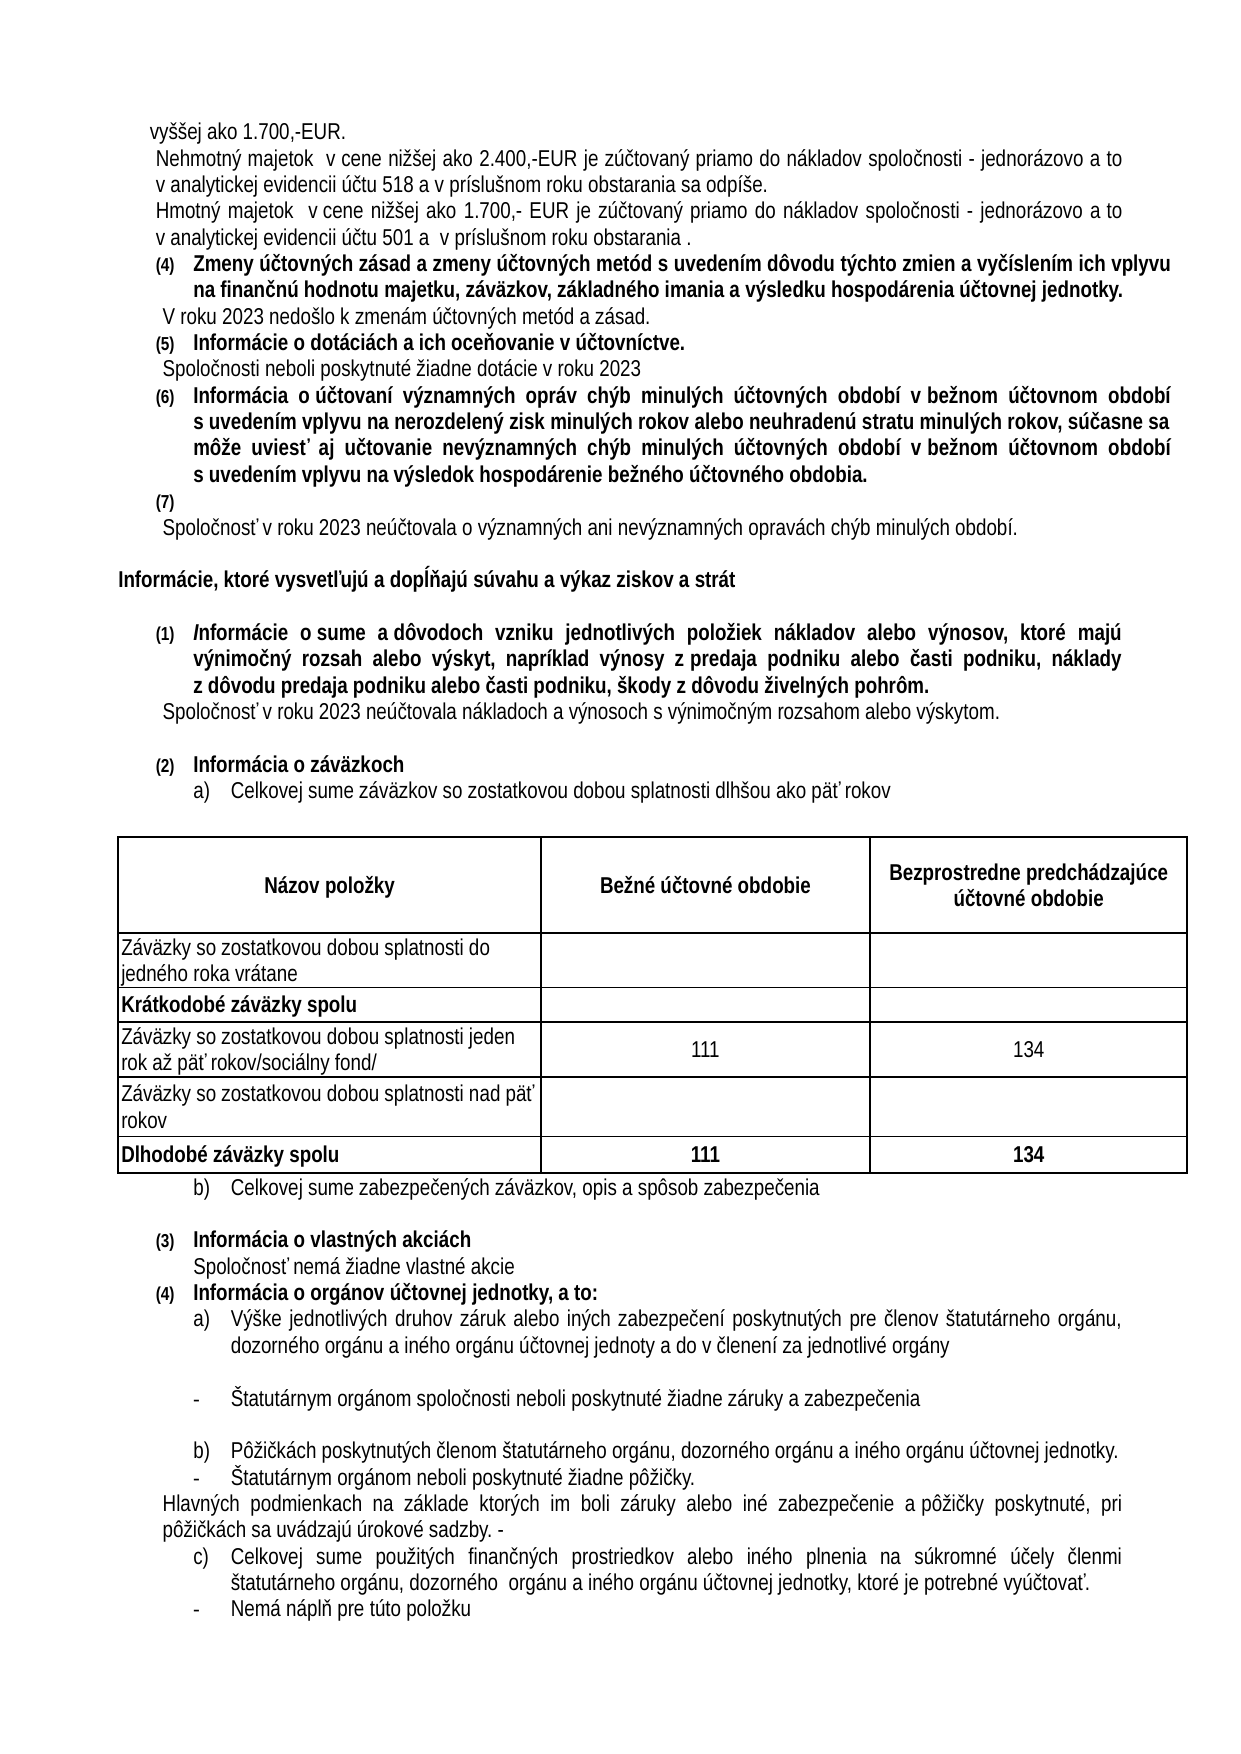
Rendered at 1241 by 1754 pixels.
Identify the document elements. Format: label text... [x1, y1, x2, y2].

list Štatutárnym orgánom neboli poskytnuté žiadne pôžičky. [193, 1463, 1122, 1490]
text Spoločnosť v roku 2023 neúčtovala o významných ani nevýznamných opravách chýb minulých období. [162, 513, 1171, 540]
table_cell [871, 934, 1186, 987]
text Hmotný majetok v cene nižšej ako 1.700,- EUR je zúčtovaný priamo do nákladov spoločnosti - jednorázovo a to v analytickej evidencii účtu 501 a v príslušnom roku obstarania . [156, 197, 1122, 250]
list Informácia o orgánov účtovnej jednotky, a to: [156, 1279, 1122, 1305]
list Celkovej sume záväzkov so zostatkovou dobou splatnosti dlhšou ako päť rokov [193, 777, 1122, 803]
list Nemá náplň pre túto položku [193, 1595, 1122, 1622]
text Nehmotný majetok v cene nižšej ako 2.400,-EUR je zúčtovaný priamo do nákladov spoločnosti - jednorázovo a to v analytickej evidencii účtu 518 a v príslušnom roku obstarania sa odpíše. [156, 144, 1122, 197]
list Informácia o záväzkoch [156, 751, 1122, 777]
table_cell 134 [871, 1023, 1186, 1076]
list Pôžičkách poskytnutých členom štatutárneho orgánu, dozorného orgánu a iného orgánu účtovnej jednotky. [193, 1437, 1122, 1463]
list Celkovej sume použitých finančných prostriedkov alebo iného plnenia na súkromné účely členmi štatutárneho orgánu, dozorného orgánu a iného orgánu účtovnej jednotky, ktoré je potrebné vyúčtovať. [193, 1543, 1122, 1595]
list Celkovej sume zabezpečených záväzkov, opis a spôsob zabezpečenia [193, 1174, 1171, 1200]
table_cell [871, 1078, 1186, 1136]
list Informácie o sume a dôvodoch vzniku jednotlivých položiek nákladov alebo výnosov, ktoré majú výnimočný rozsah alebo výskyt, napríklad výnosy z predaja podniku alebo časti podniku, náklady z dôvodu predaja podniku alebo časti podniku, škody z dôvodu živelných pohrôm. [156, 619, 1122, 698]
table_cell Záväzky so zostatkovou dobou splatnosti do jedného roka vrátane [119, 934, 540, 987]
table_cell [542, 934, 869, 987]
list Informácia o účtovaní významných opráv chýb minulých účtovných období v bežnom účtovnom období s uvedením vplyvu na nerozdelený zisk minulých rokov alebo neuhradenú stratu minulých rokov, súčasne sa môže uviesť aj učtovanie nevýznamných chýb minulých účtovných období v bežnom účtovnom období s uvedením vplyvu na výsledok hospodárenie bežného účtovného obdobia. [156, 382, 1171, 487]
text V roku 2023 nedošlo k zmenám účtovných metód a zásad. [162, 303, 1171, 329]
list Zmeny účtovných zásad a zmeny účtovných metód s uvedením dôvodu týchto zmien a vyčíslením ich vplyvu na finančnú hodnotu majetku, záväzkov, základného imania a výsledku hospodárenia účtovnej jednotky. [156, 250, 1171, 303]
table_cell 134 [871, 1137, 1186, 1172]
table_cell Záväzky so zostatkovou dobou splatnosti nad päť rokov [119, 1078, 540, 1136]
text Spoločnosti neboli poskytnuté žiadne dotácie v roku 2023 [162, 355, 1171, 382]
table_header Názov položky [119, 838, 540, 932]
list Informácia o vlastných akciách [156, 1226, 1122, 1253]
text Spoločnosť v roku 2023 neúčtovala nákladoch a výnosoch s výnimočným rozsahom alebo výskytom. [162, 698, 1122, 724]
table_cell [871, 988, 1186, 1021]
list Štatutárnym orgánom spoločnosti neboli poskytnuté žiadne záruky a zabezpečenia [193, 1384, 1122, 1411]
table_cell 111 [542, 1023, 869, 1076]
table_cell Dlhodobé záväzky spolu [119, 1137, 540, 1172]
list Informácie o dotáciách a ich oceňovanie v účtovníctve. [156, 329, 1171, 355]
table_header Bezprostredne predchádzajúce účtovné obdobie [871, 838, 1186, 932]
table_cell [542, 1078, 869, 1136]
text vyššej ako 1.700,-EUR. [118, 118, 1122, 144]
table_cell [542, 988, 869, 1021]
list Výške jednotlivých druhov záruk alebo iných zabezpečení poskytnutých pre členov štatutárneho orgánu, dozorného orgánu a iného orgánu účtovnej jednoty a do v členení za jednotlivé orgány [193, 1305, 1122, 1358]
table_header Bežné účtovné obdobie [542, 838, 869, 932]
text Informácie, ktoré vysvetľujú a dopĺňajú súvahu a výkaz ziskov a strát [118, 566, 1171, 592]
text Spoločnosť nemá žiadne vlastné akcie [193, 1253, 1122, 1279]
table_cell Krátkodobé záväzky spolu [119, 988, 540, 1021]
table_cell Záväzky so zostatkovou dobou splatnosti jeden rok až päť rokov/sociálny fond/ [119, 1023, 540, 1076]
table_cell 111 [542, 1137, 869, 1172]
text Hlavných podmienkach na základe ktorých im boli záruky alebo iné zabezpečenie a pôžičky poskytnuté, pri pôžičkách sa uvádzajú úrokové sadzby. - [162, 1490, 1122, 1543]
